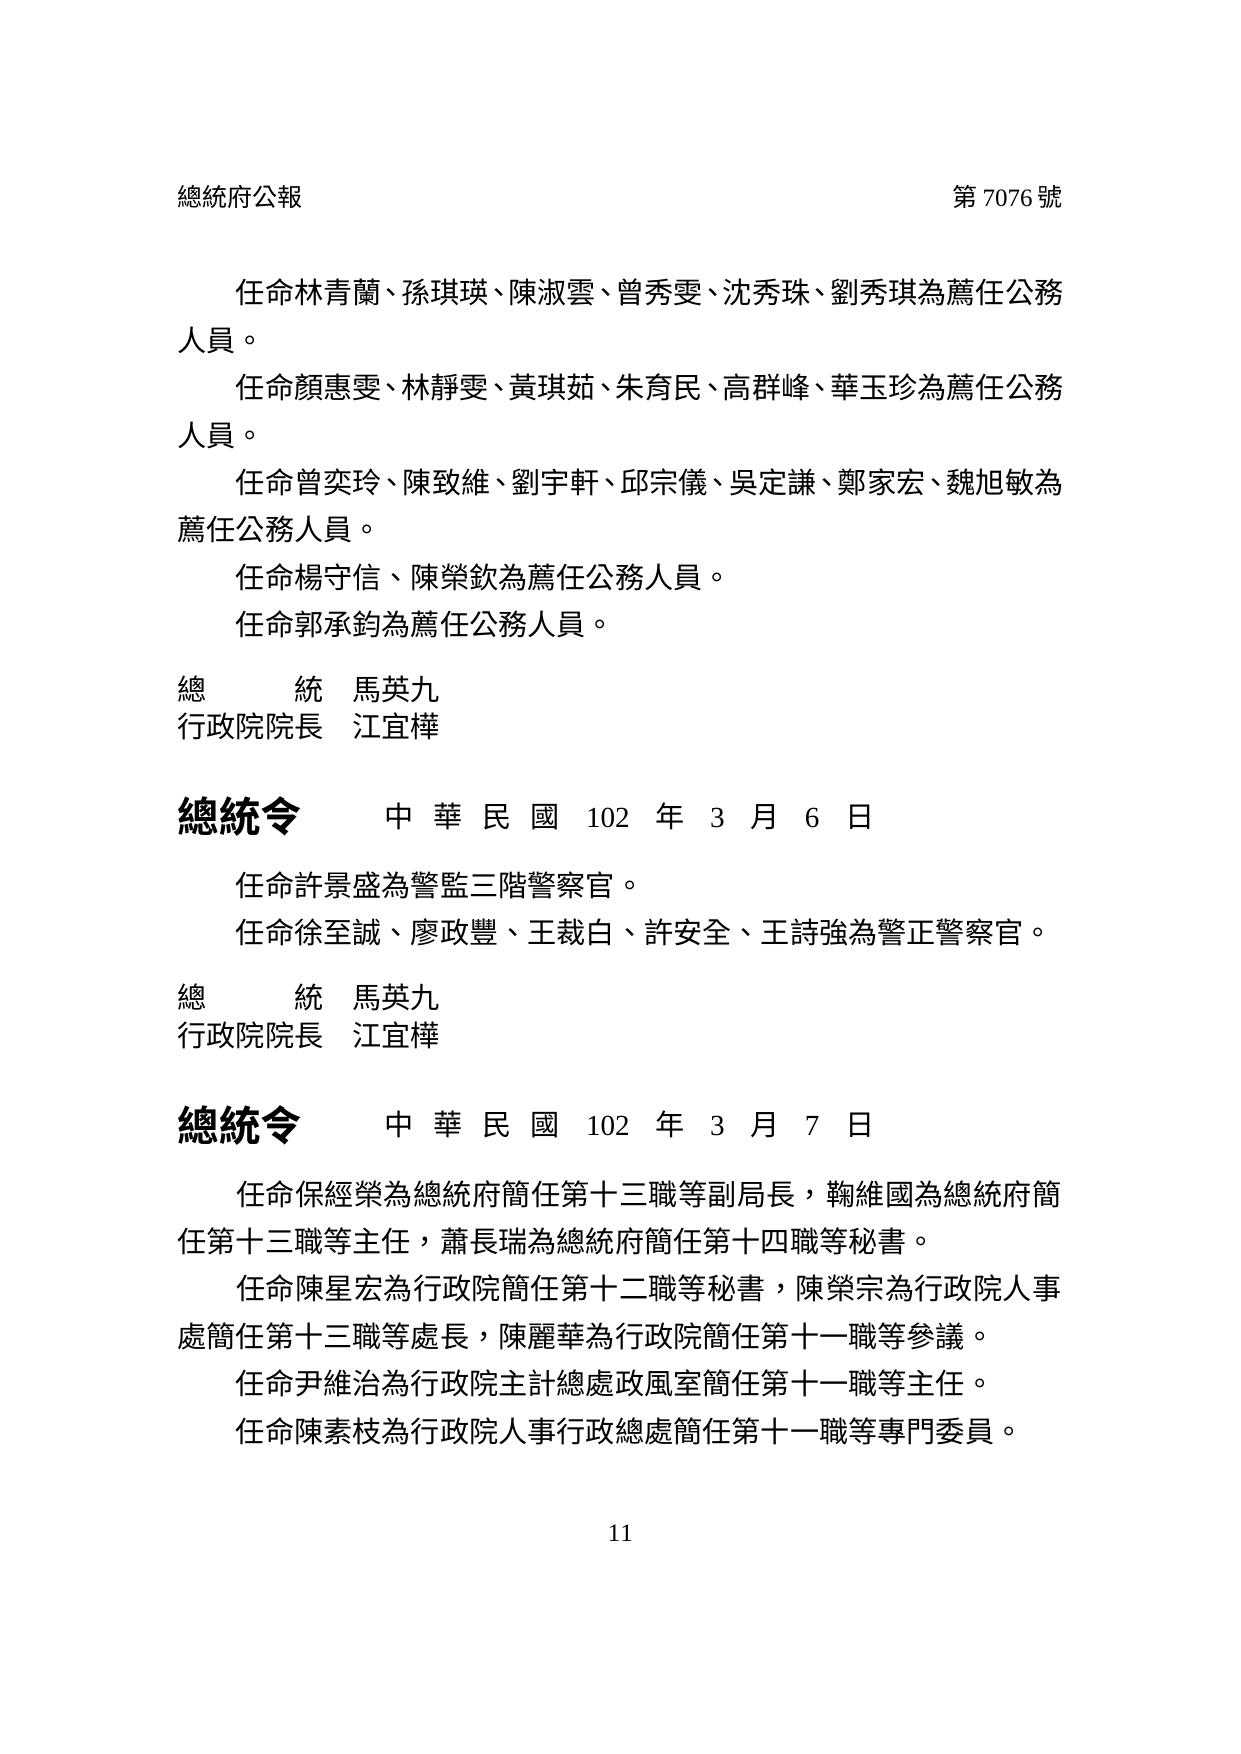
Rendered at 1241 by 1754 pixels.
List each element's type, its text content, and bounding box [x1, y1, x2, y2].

table_header 總統令 [174, 770, 381, 859]
text 任命陳素枝為行政院人事行政總處簡任第十一職等專門委員。 [177, 1404, 1063, 1451]
text 任命保經榮為總統府簡任第十三職等副局長，鞠維國為總統府簡任第十三職等主任，蕭長瑞為總統府簡任第十四職等秘書。 [177, 1167, 1063, 1262]
text 行政院院長 江宜樺 [177, 1016, 1063, 1053]
text 任命曾奕玲、陳致維、劉宇軒、邱宗儀、吳定謙、鄭家宏、魏旭敏為薦任公務人員。 [177, 455, 1063, 550]
text 總 統 馬英九 [177, 978, 1063, 1016]
text 任命陳星宏為行政院簡任第十二職等秘書，陳榮宗為行政院人事處簡任第十三職等處長，陳麗華為行政院簡任第十一職等參議。 [177, 1262, 1063, 1357]
text 任命林青蘭、孫琪瑛、陳淑雲、曾秀雯、沈秀珠、劉秀琪為薦任公務人員。 [177, 266, 1063, 361]
table_header 中華民國102年3月7日 [381, 1079, 877, 1167]
table_header 總統令 [174, 1079, 381, 1167]
text 任命徐至誠、廖政豐、王裁白、許安全、王詩強為警正警察官。 [177, 906, 1063, 953]
text 任命尹維治為行政院主計總處政風室簡任第十一職等主任。 [177, 1357, 1063, 1404]
table_header 中華民國102年3月6日 [381, 770, 877, 859]
text 任命楊守信、陳榮欽為薦任公務人員。 [177, 550, 1063, 598]
text 任命許景盛為警監三階警察官。 [177, 859, 1063, 906]
text 任命顏惠雯、林靜雯、黃琪茹、朱育民、高群峰、華玉珍為薦任公務人員。 [177, 361, 1063, 455]
text 任命郭承鈞為薦任公務人員。 [177, 598, 1063, 645]
text 行政院院長 江宜樺 [177, 707, 1063, 745]
text 總 統 馬英九 [177, 670, 1063, 707]
